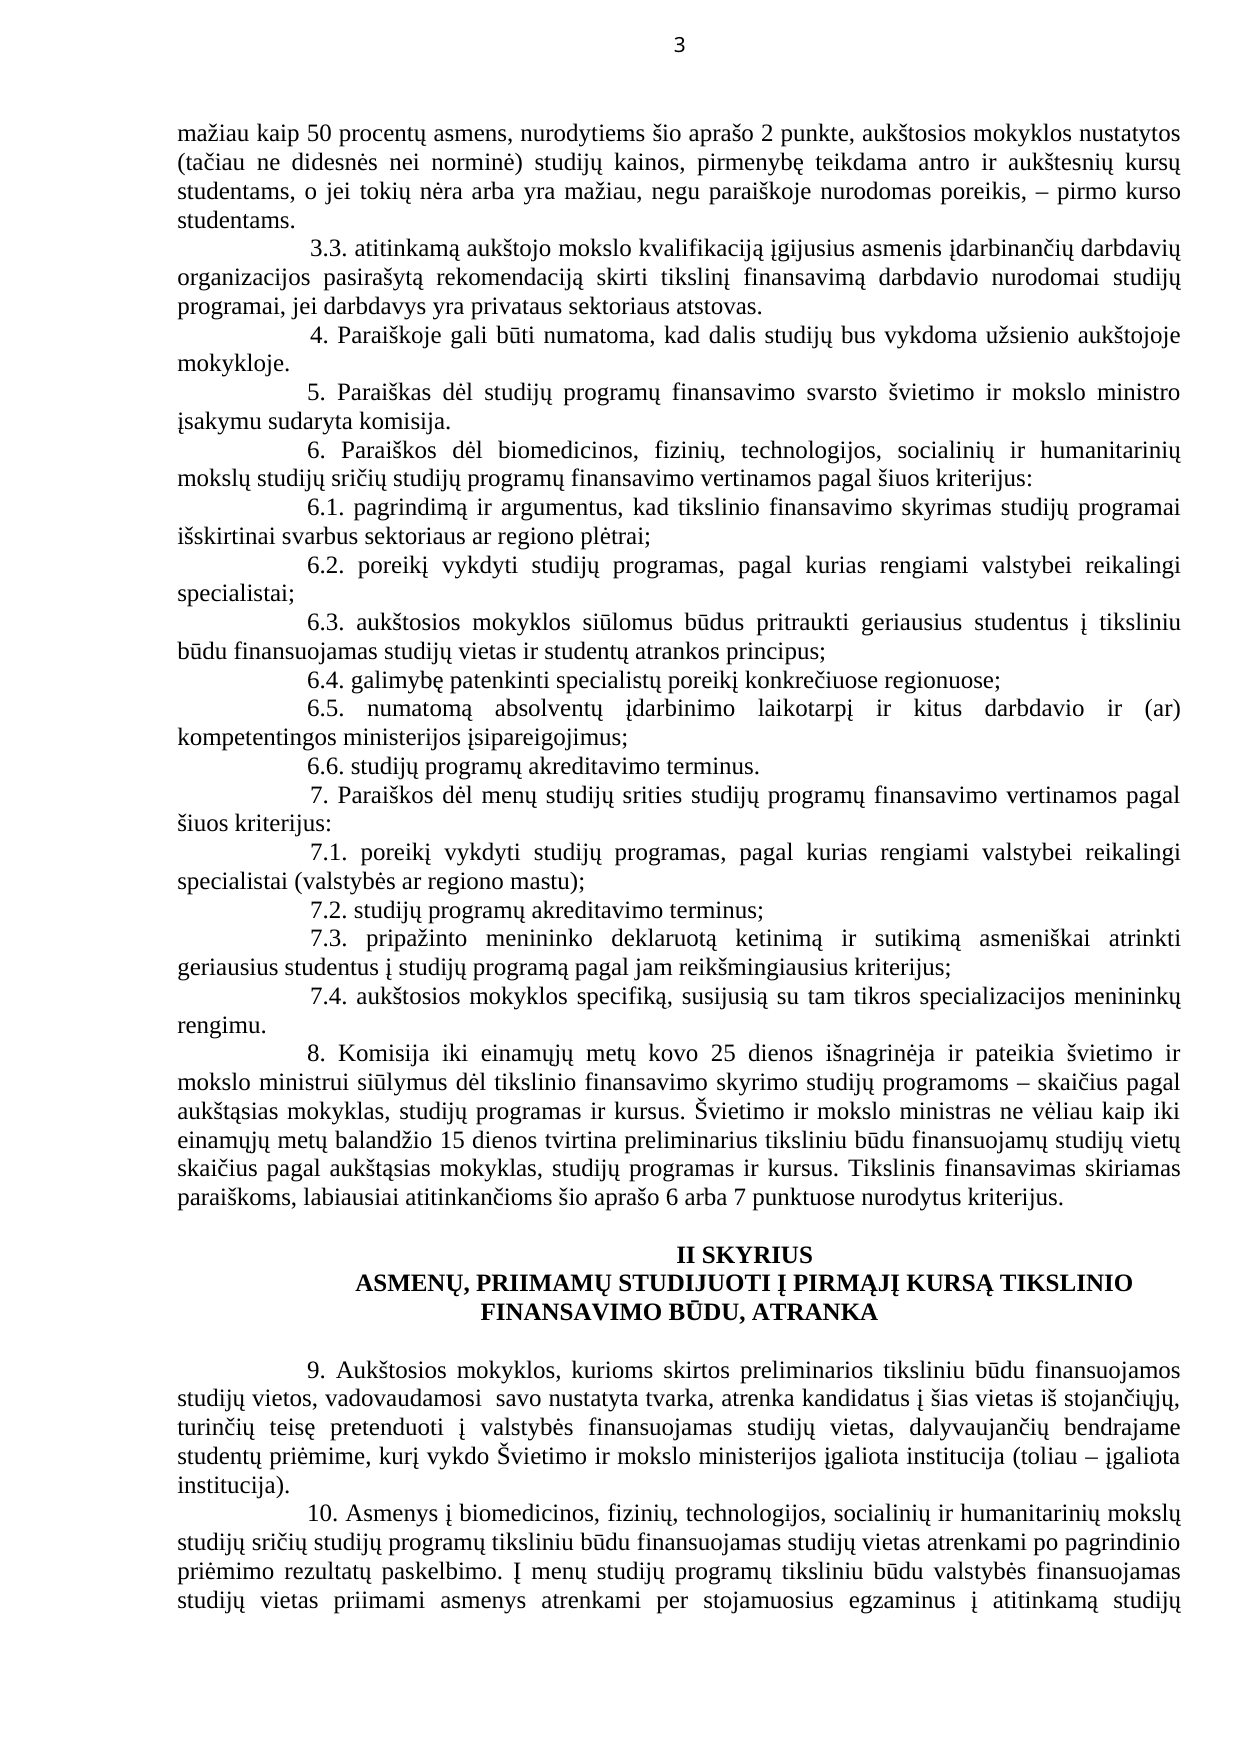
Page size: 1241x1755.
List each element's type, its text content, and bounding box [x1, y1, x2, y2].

text 6.6. studijų programų akreditavimo terminus. [177, 751, 1182, 780]
text 6. Paraiškos dėl biomedicinos, fizinių, technologijos, socialinių ir humanitarinių mokslų studijų sričių studijų programų finansavimo vertinamos pagal šiuos kriterijus: [177, 435, 1182, 492]
text 7.4. aukštosios mokyklos specifiką, susijusią su tam tikros specializacijos menininkų rengimu. [177, 981, 1182, 1038]
text 6.4. galimybę patenkinti specialistų poreikį konkrečiuose regionuose; [177, 665, 1182, 693]
text 7.1. poreikį vykdyti studijų programas, pagal kurias rengiami valstybei reikalingi specialistai (valstybės ar regiono mastu); [177, 837, 1182, 895]
text 8. Komisija iki einamųjų metų kovo 25 dienos išnagrinėja ir pateikia švietimo ir mokslo ministrui siūlymus dėl tikslinio finansavimo skyrimo studijų programoms – skaičius pagal aukštąsias mokyklas, studijų programas ir kursus. Švietimo ir mokslo ministras ne vėliau kaip iki einamųjų metų balandžio 15 dienos tvirtina preliminarius tiksliniu būdu finansuojamų studijų vietų skaičius pagal aukštąsias mokyklas, studijų programas ir kursus. Tikslinis finansavimas skiriamas paraiškoms, labiausiai atitinkančioms šio aprašo 6 arba 7 punktuose nurodytus kriterijus. [177, 1038, 1182, 1211]
text 7.2. studijų programų akreditavimo terminus; [177, 895, 1182, 923]
text 7. Paraiškos dėl menų studijų srities studijų programų finansavimo vertinamos pagal šiuos kriterijus: [177, 780, 1182, 837]
text 6.5. numatomą absolventų įdarbinimo laikotarpį ir kitus darbdavio ir (ar) kompetentingos ministerijos įsipareigojimus; [177, 693, 1182, 751]
text II SKYRIUS [177, 1240, 1182, 1268]
text 9. Aukštosios mokyklos, kurioms skirtos preliminarios tiksliniu būdu finansuojamos studijų vietos, vadovaudamosi savo nustatyta tvarka, atrenka kandidatus į šias vietas iš stojančiųjų, turinčių teisę pretenduoti į valstybės finansuojamas studijų vietas, dalyvaujančių bendrajame studentų priėmime, kurį vykdo Švietimo ir mokslo ministerijos įgaliota institucija (toliau – įgaliota institucija). [177, 1355, 1182, 1498]
text mažiau kaip 50 procentų asmens, nurodytiems šio aprašo 2 punkte, aukštosios mokyklos nustatytos (tačiau ne didesnės nei norminė) studijų kainos, pirmenybę teikdama antro ir aukštesnių kursų studentams, o jei tokių nėra arba yra mažiau, negu paraiškoje nurodomas poreikis, – pirmo kurso studentams. [177, 118, 1182, 233]
text 6.3. aukštosios mokyklos siūlomus būdus pritraukti geriausius studentus į tiksliniu būdu finansuojamas studijų vietas ir studentų atrankos principus; [177, 607, 1182, 665]
text 10. Asmenys į biomedicinos, fizinių, technologijos, socialinių ir humanitarinių mokslų studijų sričių studijų programų tiksliniu būdu finansuojamas studijų vietas atrenkami po pagrindinio priėmimo rezultatų paskelbimo. Į menų studijų programų tiksliniu būdu valstybės finansuojamas studijų vietas priimami asmenys atrenkami per stojamuosius egzaminus į atitinkamą studijų [177, 1498, 1182, 1613]
text ASMENŲ, PRIIMAMŲ STUDIJUOTI Į PIRMĄJĮ KURSĄ TIKSLINIO FINANSAVIMO BŪDU, ATRANKA [177, 1268, 1182, 1326]
text 7.3. pripažinto menininko deklaruotą ketinimą ir sutikimą asmeniškai atrinkti geriausius studentus į studijų programą pagal jam reikšmingiausius kriterijus; [177, 923, 1182, 981]
text 4. Paraiškoje gali būti numatoma, kad dalis studijų bus vykdoma užsienio aukštojoje mokykloje. [177, 320, 1182, 377]
text 6.2. poreikį vykdyti studijų programas, pagal kurias rengiami valstybei reikalingi specialistai; [177, 550, 1182, 607]
text 5. Paraiškas dėl studijų programų finansavimo svarsto švietimo ir mokslo ministro įsakymu sudaryta komisija. [177, 377, 1182, 435]
text 3.3. atitinkamą aukštojo mokslo kvalifikaciją įgijusius asmenis įdarbinančių darbdavių organizacijos pasirašytą rekomendaciją skirti tikslinį finansavimą darbdavio nurodomai studijų programai, jei darbdavys yra privataus sektoriaus atstovas. [177, 233, 1182, 320]
text 6.1. pagrindimą ir argumentus, kad tikslinio finansavimo skyrimas studijų programai išskirtinai svarbus sektoriaus ar regiono plėtrai; [177, 492, 1182, 550]
